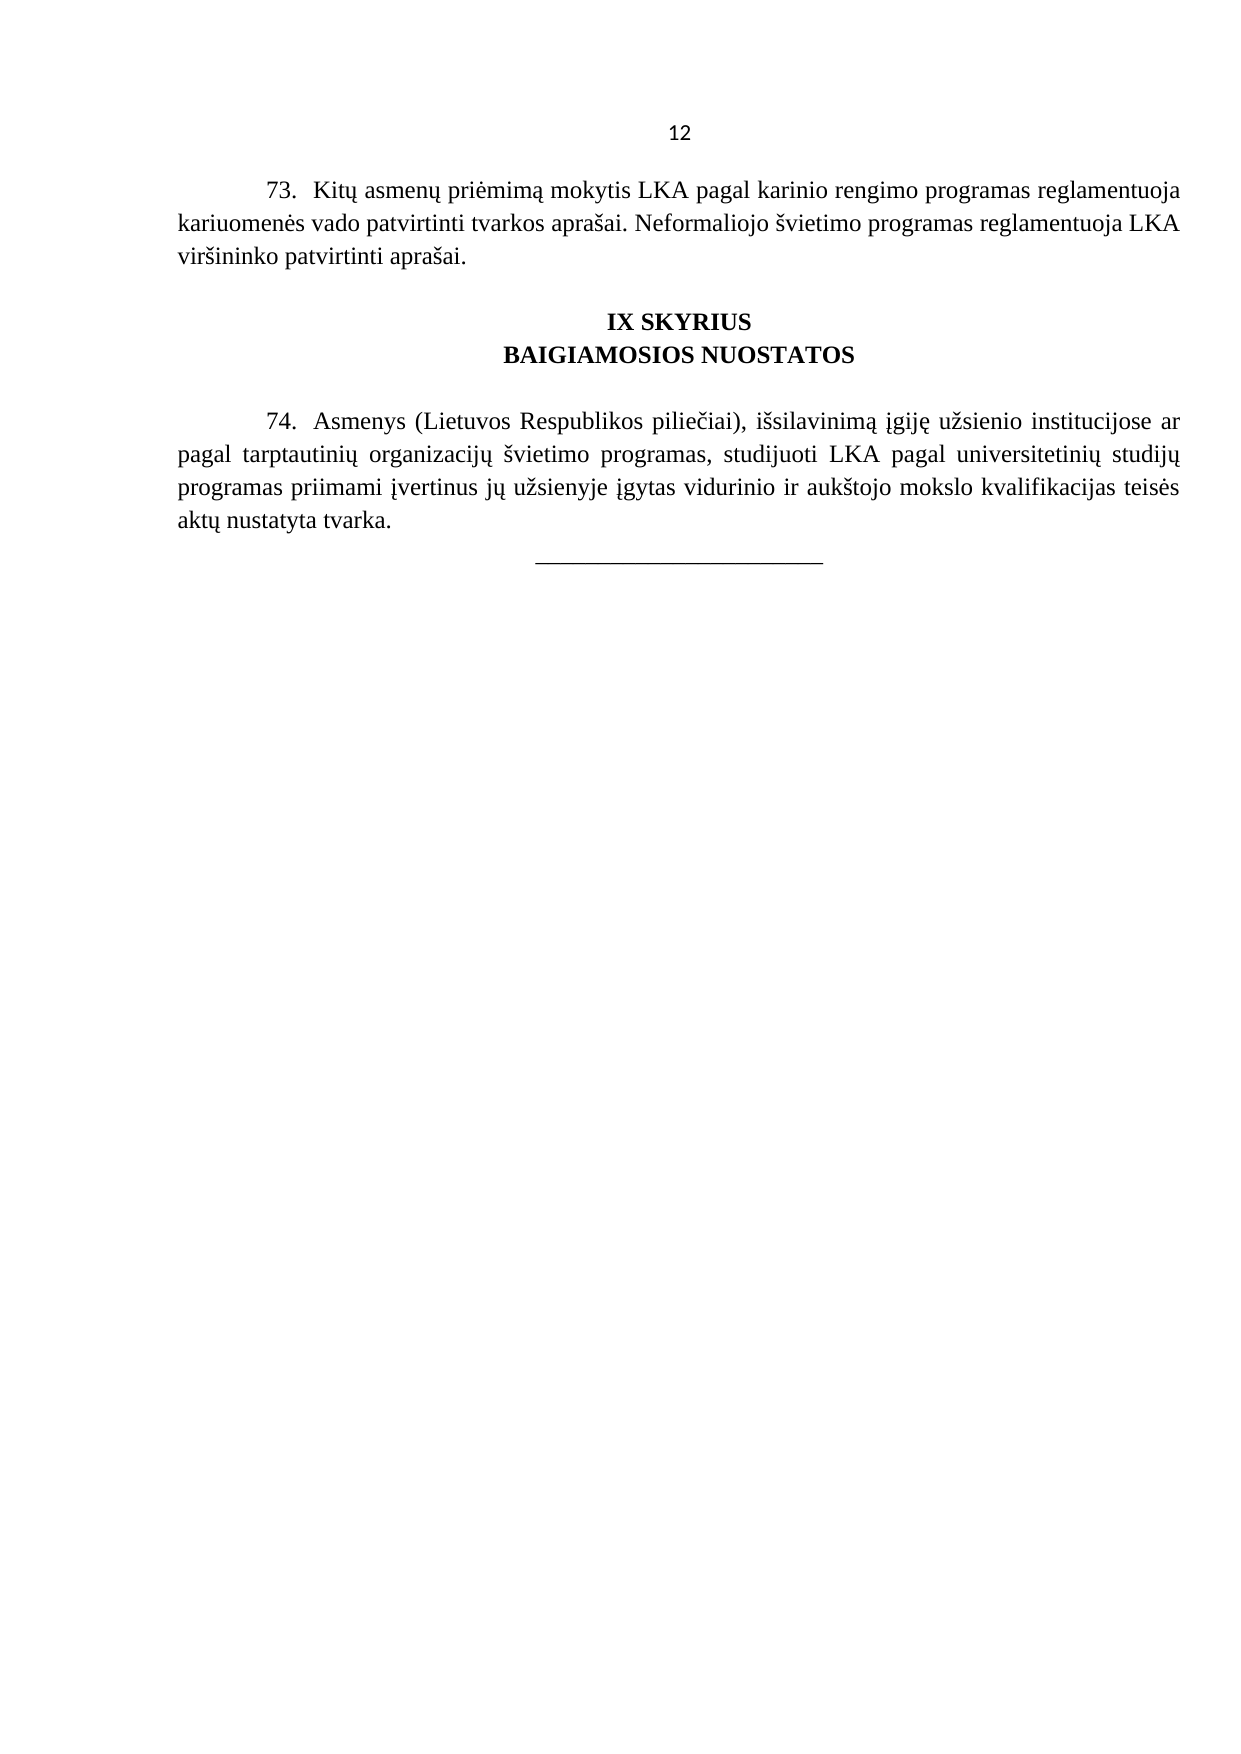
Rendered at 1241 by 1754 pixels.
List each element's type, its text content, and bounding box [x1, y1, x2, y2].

text 74. Asmenys (Lietuvos Respublikos piliečiai), išsilavinimą įgiję užsienio institucijose ar pagal tarptautinių organizacijų švietimo programas, studijuoti LKA pagal universitetinių studijų programas priimami įvertinus jų užsienyje įgytas vidurinio ir aukštojo mokslo kvalifikacijas teisės aktų nustatyta tvarka. [177, 406, 1181, 534]
text _______________________ [177, 538, 1181, 567]
text 73. Kitų asmenų priėmimą mokytis LKA pagal karinio rengimo programas reglamentuoja kariuomenės vado patvirtinti tvarkos aprašai. Neformaliojo švietimo programas reglamentuoja LKA viršininko patvirtinti aprašai. [177, 175, 1181, 270]
text BAIGIAMOSIOS NUOSTATOS [177, 340, 1181, 369]
text IX SKYRIUS [177, 307, 1181, 336]
